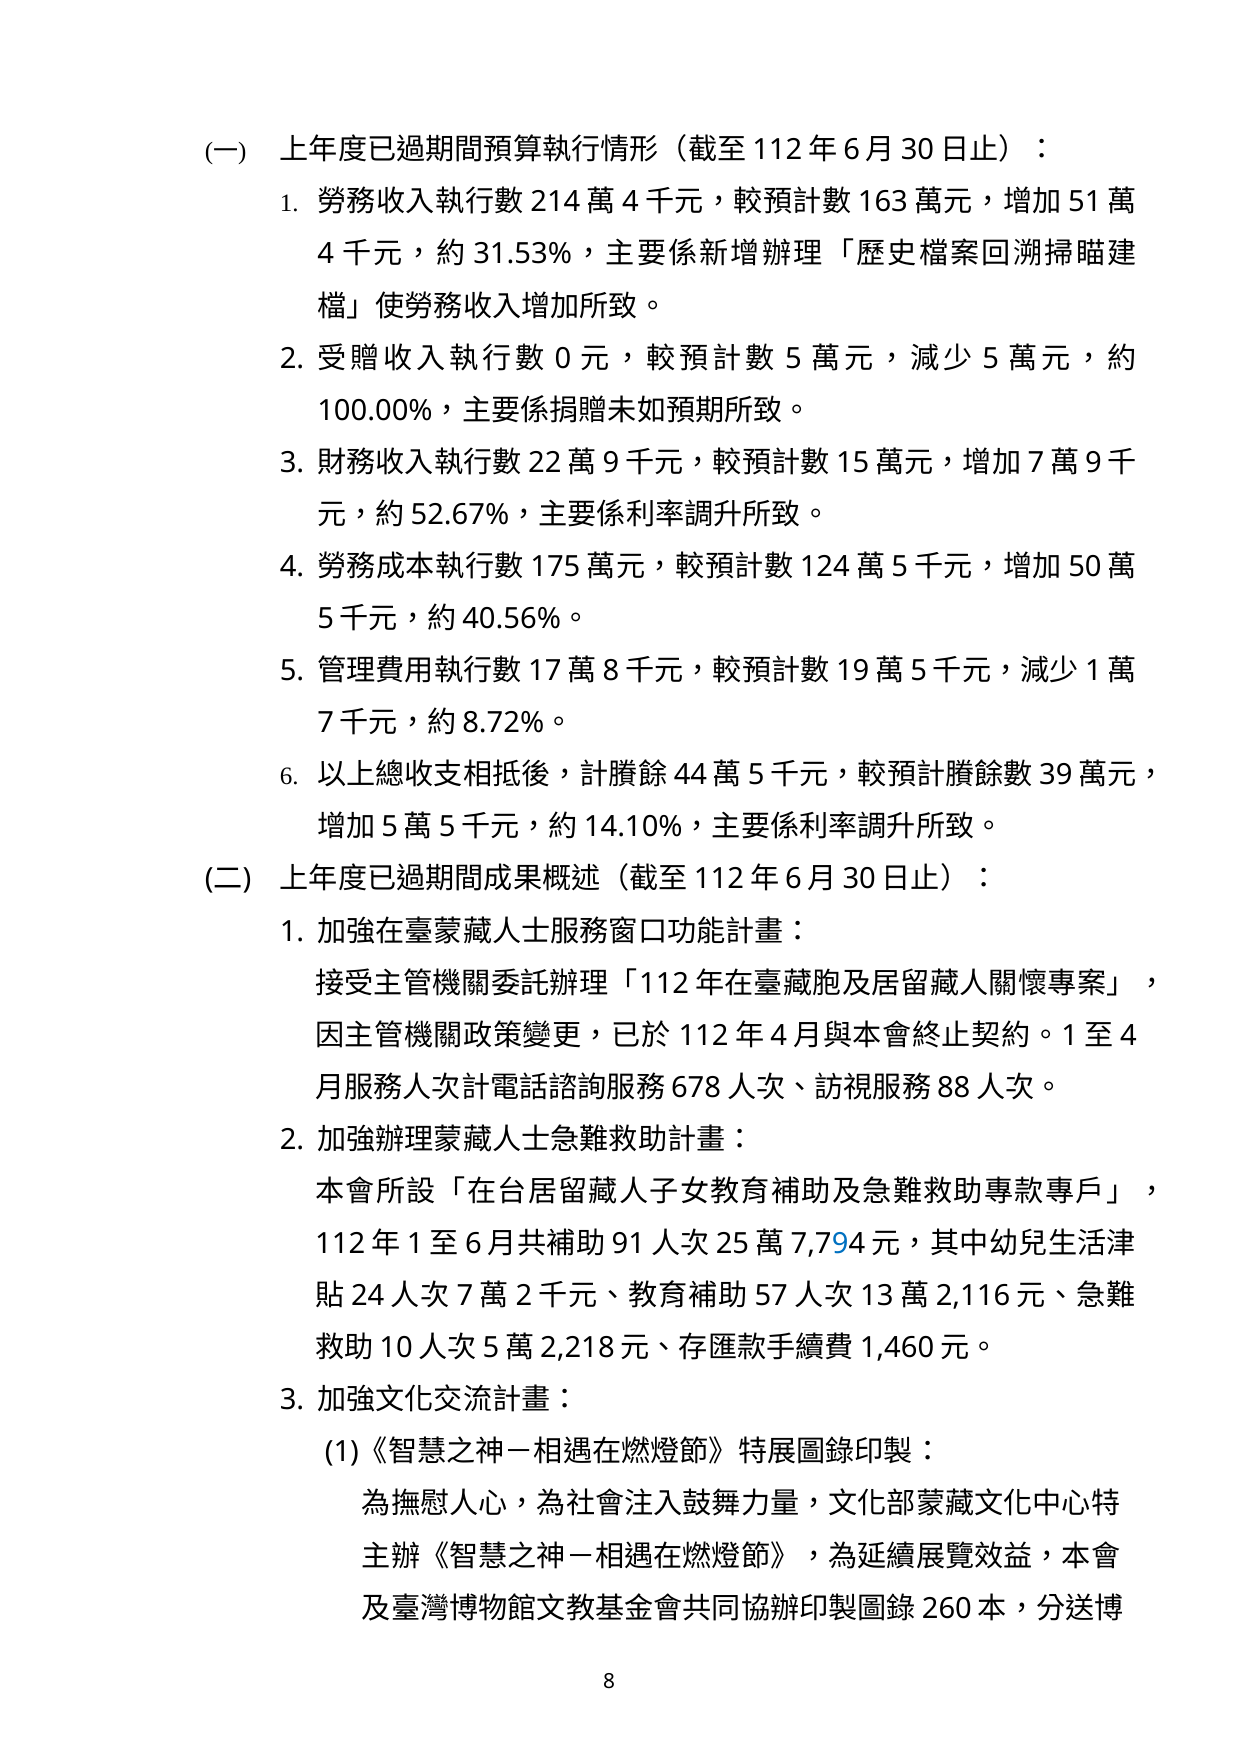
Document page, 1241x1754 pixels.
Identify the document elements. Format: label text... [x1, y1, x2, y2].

list 上年度已過期間成果概述（截至112年6月30日止）： [204, 847, 1137, 899]
list 加強辦理蒙藏人士急難救助計畫： [279, 1108, 1137, 1160]
text 為撫慰人心，為社會注入鼓舞力量，文化部蒙藏文化中心特主辦《智慧之神－相遇在燃燈節》，為延續展覽效益，本會及臺灣博物館文教基金會共同協辦印製圖錄260本，分送博 [362, 1472, 1137, 1628]
list (1)《智慧之神－相遇在燃燈節》特展圖錄印製： [324, 1420, 1137, 1472]
list 加強文化交流計畫： [279, 1368, 1137, 1420]
list 受贈收入執行數0元，較預計數5萬元，減少5萬元，約100.00%，主要係捐贈未如預期所致。 [279, 326, 1137, 431]
text 本會所設「在台居留藏人子女教育補助及急難救助專款專戶」，112年1至6月共補助91人次25萬7,794元，其中幼兒生活津貼24人次7萬2千元、教育補助57人次13萬2,116元、急難救助10人次5萬2,218元、存匯款手續費1,460元。 [315, 1160, 1137, 1368]
list 勞務成本執行數175萬元，較預計數124萬5千元，增加50萬5千元，約40.56%。 [279, 535, 1137, 639]
list 以上總收支相抵後，計賸餘44萬5千元，較預計賸餘數39萬元，增加5萬5千元，約14.10%，主要係利率調升所致。 [279, 743, 1137, 847]
text 接受主管機關委託辦理「112年在臺藏胞及居留藏人關懷專案」，因主管機關政策變更，已於112年4月與本會終止契約。1至4月服務人次計電話諮詢服務678人次、訪視服務88人次。 [315, 951, 1137, 1108]
list 財務收入執行數22萬9千元，較預計數15萬元，增加7萬9千元，約52.67%，主要係利率調升所致。 [279, 431, 1137, 535]
list 管理費用執行數17萬8千元，較預計數19萬5千元，減少1萬7千元，約8.72%。 [279, 639, 1137, 743]
list 加強在臺蒙藏人士服務窗口功能計畫： [279, 899, 1137, 951]
list 勞務收入執行數214萬4千元，較預計數163萬元，增加51萬4千元，約31.53%，主要係新增辦理「歷史檔案回溯掃瞄建檔」使勞務收入增加所致。 [279, 170, 1137, 326]
list 上年度已過期間預算執行情形（截至112年6月30日止）： [204, 118, 1137, 170]
